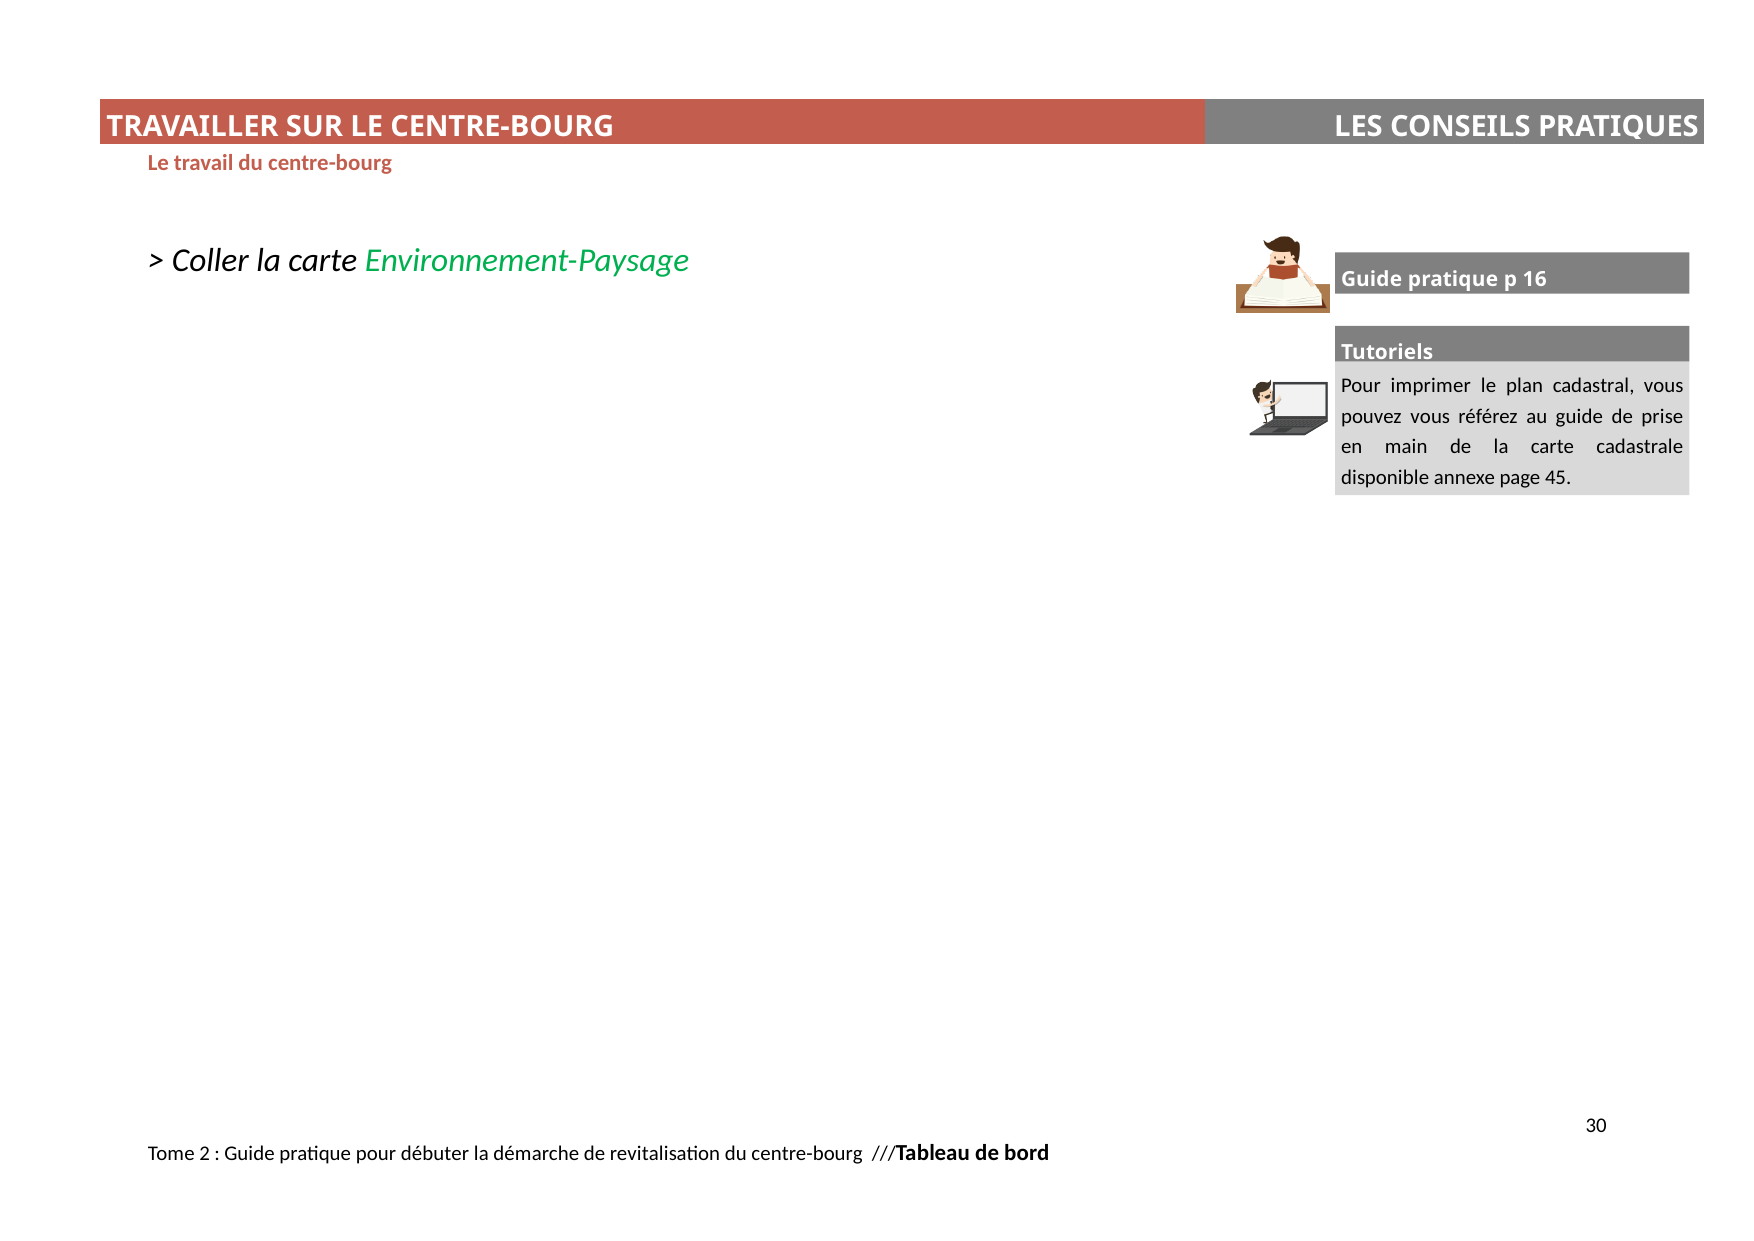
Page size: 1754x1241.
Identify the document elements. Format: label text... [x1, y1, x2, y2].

picture [1236, 219, 1330, 313]
picture [1241, 361, 1336, 455]
text Le travail du centre-bourg [148, 148, 1606, 176]
text > Coller la carte Environnement-Paysage [1330, 239, 1606, 280]
text > Coller la carte Environnement-Paysage [148, 239, 1236, 280]
